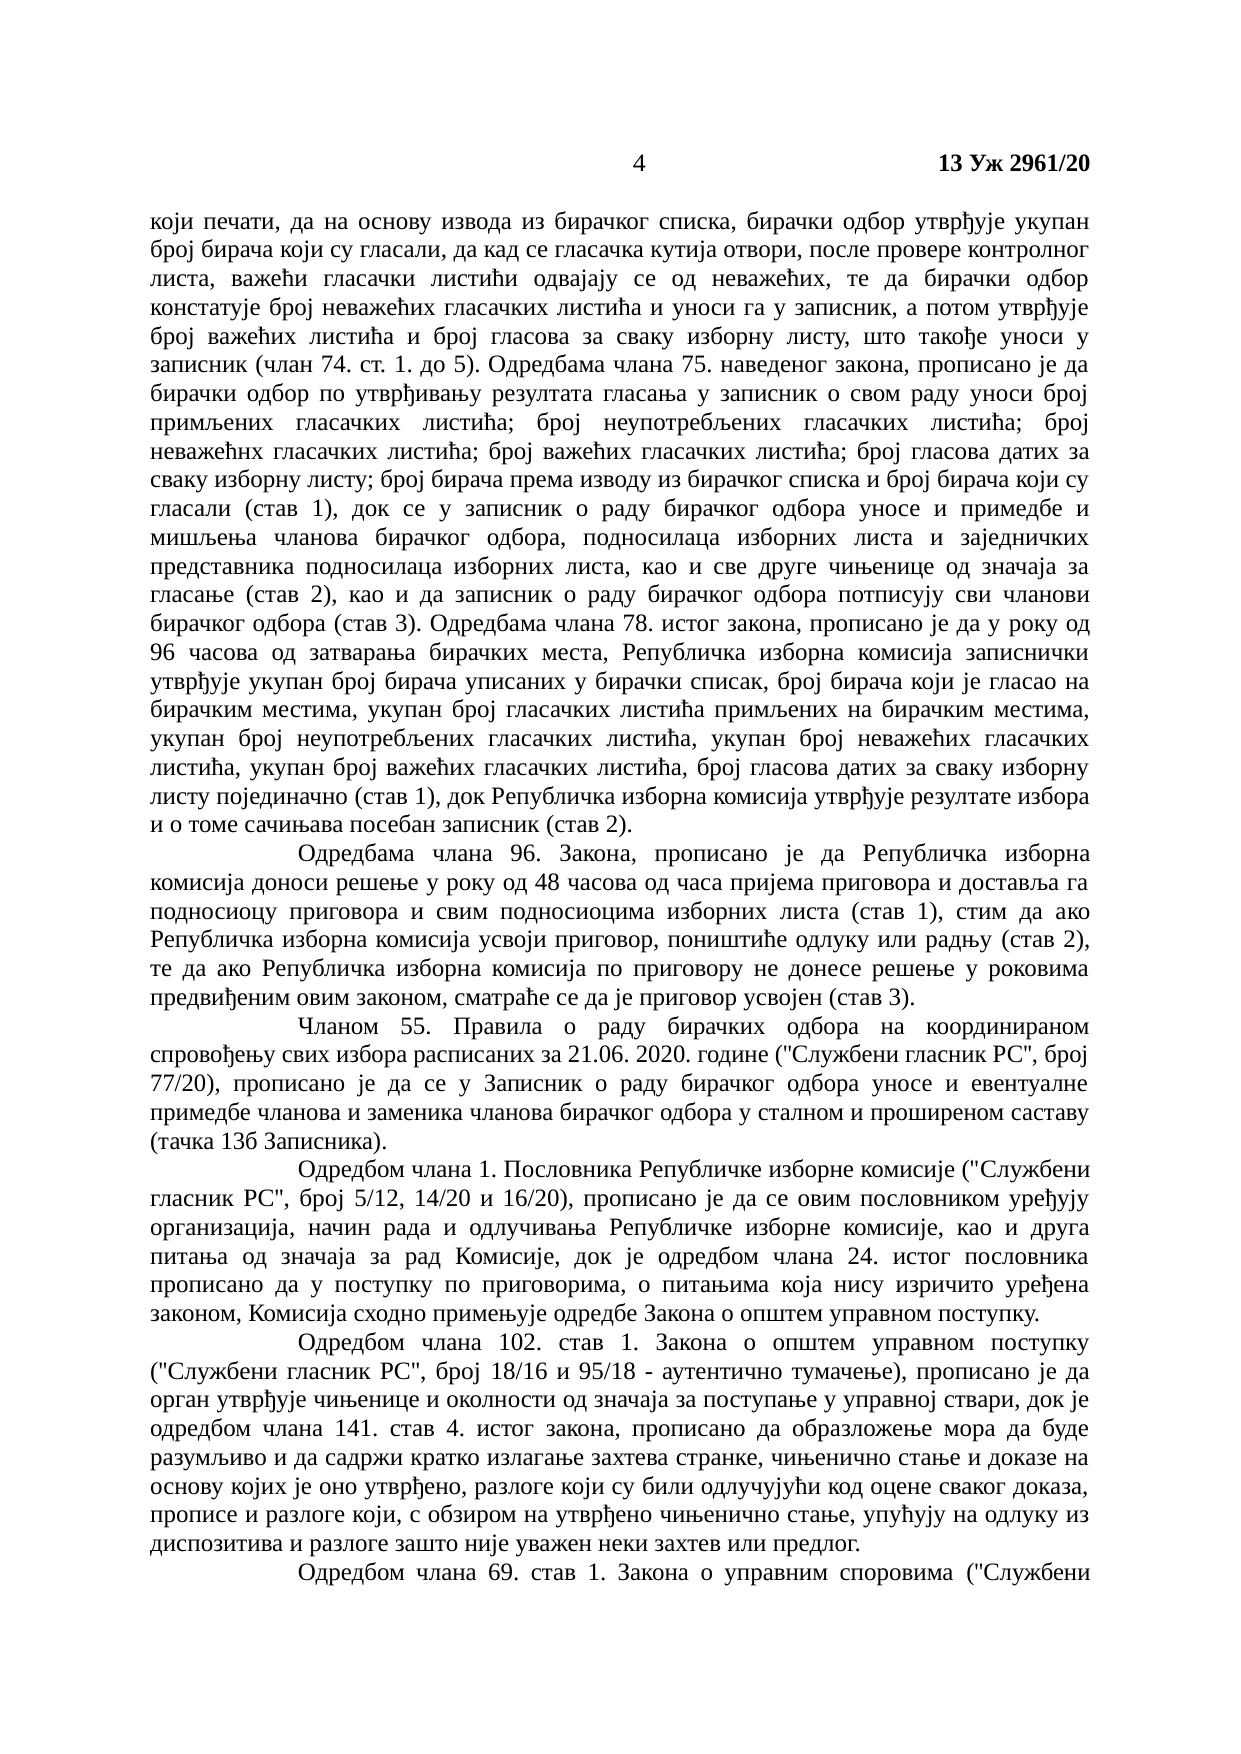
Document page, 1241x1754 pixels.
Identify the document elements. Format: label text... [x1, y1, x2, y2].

text који печати, да на основу извода из бирачког списка, бирачки одбор утврђује укупан број бирача који су гласали, да кад се гласачка кутија отвори, после провере контролног листа, важећи гласачки листићи одвајају се од неважећих, те да бирачки одбор констатује број неважећих гласачких листића и уноси га у записник, а потом утврђује број важећих листића и број гласова за сваку изборну листу, што такође уноси у записник (члан 74. ст. 1. до 5). Одредбама члана 75. наведеног закона, прописано је да бирачки одбор по утврђивању резултата гласања у записник о свом раду уноси број примљених гласачких листића; број неупотребљених гласачких листића; број неважећнх гласачких листића; број важећих гласачких листића; број гласова датих за сваку изборну листу; број бирача према изводу из бирачког списка и број бирача који су гласали (став 1), док се у записник о раду бирачког одбора уносе и примедбе и мишљења чланова бирачког одбора, подносилаца изборних листа и заједничких представника подносилаца изборних листа, као и све друге чињенице од значаја за гласање (став 2), као и да записник о раду бирачког одбора потписују сви чланови бирачког одбора (став 3). Одредбама члана 78. истог закона, прописано је да у року од 96 часова од затварања бирачких места, Републичка изборна комисија записнички утврђује укупан број бирача уписаних у бирачки списак, број бирача који је гласао на бирачким местима, укупан број гласачких листића примљених на бирачким местима, укупан број неупотребљених гласачких листића, укупан број неважећих гласачких листића, укупан број важећих гласачких листића, број гласова датих за сваку изборну листу појединачно (став 1), док Републичка изборна комисија утврђује резултате избора и о томе сачињава посебан записник (став 2). [150, 206, 1090, 838]
text Одредбом члана 102. став 1. Закона о општем управном поступку (''Службени гласник РС'', број 18/16 и 95/18 - аутентично тумачење), прописано је да орган утврђује чињенице и околности од значаја за поступање у управној ствари, док је одредбом члана 141. став 4. истог закона, прописано да образложење мора да буде разумљиво и да садржи кратко излагање захтева странке, чињенично стање и доказе на основу којих је оно утврђено, разлоге који су били одлучујући код оцене сваког доказа, прописе и разлоге који, с обзиром на утврђено чињенично стање, упућују на одлуку из диспозитива и разлоге зашто није уважен неки захтев или предлог. [150, 1327, 1090, 1557]
text Одредбама члана 96. Закона, прописано је да Републичка изборна комисија доноси решење у року од 48 часова од часа пријема приговора и доставља га подносиоцу приговора и свим подносиоцима изборних листа (став 1), стим да ако Републичка изборна комисија усвоји приговор, поништиће одлуку или радњу (став 2), те да ако Републичка изборна комисија по приговору не донесе решење у роковима предвиђеним овим законом, сматраће се да је приговор усвојен (став 3). [150, 838, 1090, 1011]
text Чланом 55. Правила о раду бирачких одбора на координираном спровођењу свих избора расписаних за 21.06. 2020. године (''Службени гласник РС'', број 77/20), прописано је да се у Записник о раду бирачког одбора уносе и евентуалне примедбе чланова и заменика чланова бирачког одбора у сталном и проширеном саставу (тачка 13б Записника). [150, 1011, 1090, 1154]
text Одредбом члана 69. став 1. Закона о управним споровима (''Службени [150, 1557, 1090, 1586]
text Одредбом члана 1. Пословника Републичке изборне комисије (''Службени гласник РС'', број 5/12, 14/20 и 16/20), прописано је да се овим пословником уређују организација, начин рада и одлучивања Републичке изборне комисије, као и друга питања од значаја за рад Комисије, док је одредбом члана 24. истог пословника прописано да у поступку по приговорима, о питањима која нису изричито уређена законом, Комисија сходно примењује одредбе Закона о општем управном поступку. [150, 1154, 1090, 1327]
